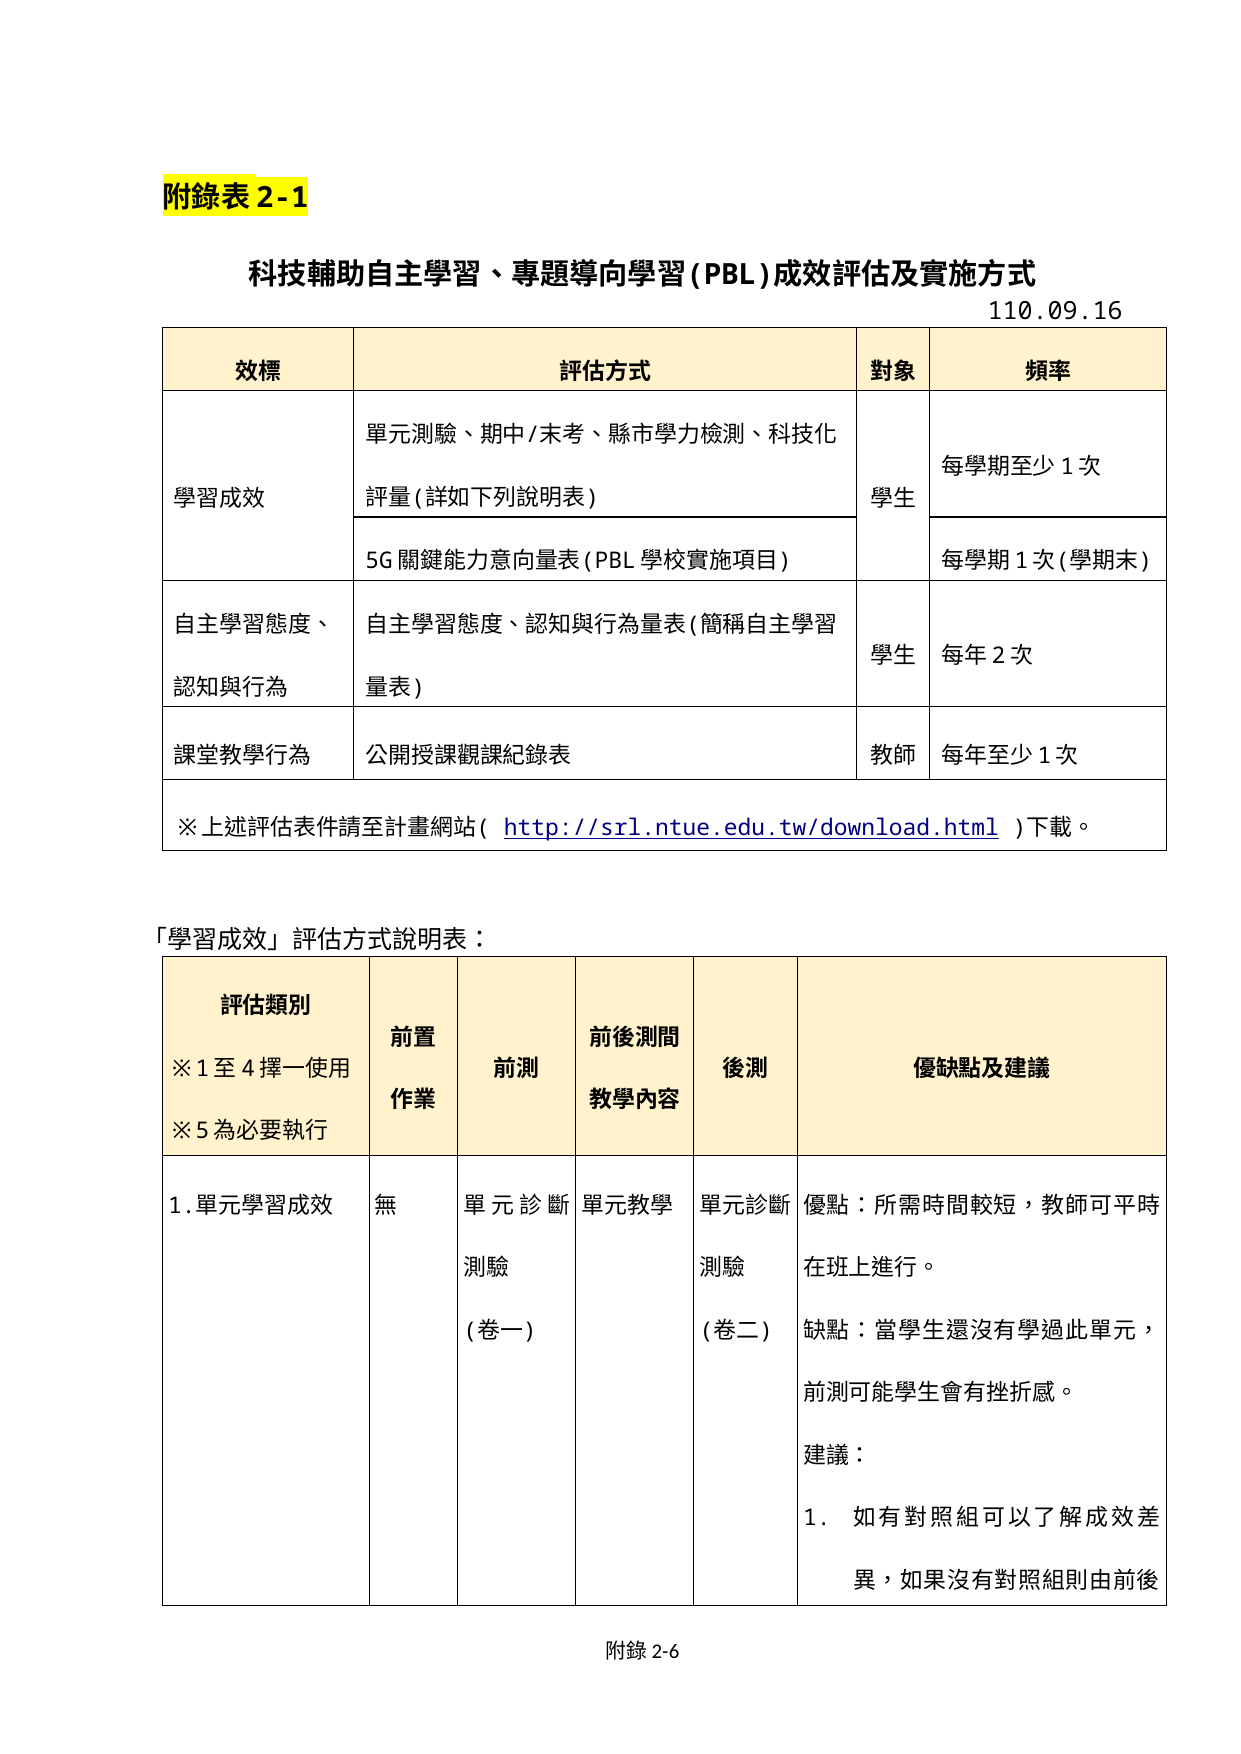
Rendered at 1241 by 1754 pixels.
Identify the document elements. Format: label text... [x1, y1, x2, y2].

table_header 優缺點及建議 [798, 957, 1166, 1155]
table_cell 學生 [857, 581, 929, 706]
table_cell 學習成效 [163, 391, 353, 580]
table_header 評估方式 [354, 328, 856, 390]
text 科技輔助自主學習、專題導向學習(PBL)成效評估及實施方式 [162, 250, 1122, 293]
table_cell 單元測驗、期中/末考、縣市學力檢測、科技化評量(詳如下列說明表) [354, 391, 856, 516]
table_header 前置 作業 [370, 957, 457, 1155]
table_cell ※上述評估表件請至計畫網站( http://srl.ntue.edu.tw/download.html )下載。 [163, 780, 1166, 850]
table_cell 每年2次 [930, 581, 1166, 706]
table_cell 單元教學 [576, 1156, 693, 1605]
table_header 效標 [163, 328, 353, 390]
table_header 前測 [458, 957, 575, 1155]
table_cell 公開授課觀課紀錄表 [354, 707, 856, 779]
table_header 對象 [857, 328, 929, 390]
table_cell 無 [370, 1156, 457, 1605]
table_cell 教師 [857, 707, 929, 779]
table_cell 5G關鍵能力意向量表(PBL學校實施項目) [354, 518, 856, 580]
text 附錄表2-1 [162, 174, 1122, 216]
table_cell 1.單元學習成效 [163, 1156, 369, 1605]
table_cell 每學期1次(學期末) [930, 518, 1166, 580]
table_cell 單元診斷測驗 (卷二) [694, 1156, 797, 1605]
text 110.09.16 [162, 293, 1122, 327]
table_header 評估類別 ※1至4擇一使用 ※5為必要執行 [163, 957, 369, 1155]
table_cell 每學期至少1次 [930, 391, 1166, 516]
table_header 前後測間教學內容 [576, 957, 693, 1155]
table_cell 學生 [857, 391, 929, 580]
table_cell 優點：所需時間較短，教師可平時在班上進行。 缺點：當學生還沒有學過此單元，前測可能學生會有挫折感。 建議： 如有對照組可以了解成效差異，如果沒有對照組則由前後測來看進步情形。 如有對照組，可以不用進行前測，使用前一次期中或期末考試成績作為前測。 [798, 1156, 1166, 1605]
table_header 頻率 [930, 328, 1166, 390]
table_cell 單元診斷測驗 (卷一) [458, 1156, 575, 1605]
table_header 後測 [694, 957, 797, 1155]
table_cell 自主學習態度、認知與行為量表(簡稱自主學習量表) [354, 581, 856, 706]
text 「學習成效」評估方式說明表： [142, 919, 1122, 956]
table_cell 每年至少1次 [930, 707, 1166, 779]
table_cell 自主學習態度、認知與行為 [163, 581, 353, 706]
table_cell 課堂教學行為 [163, 707, 353, 779]
